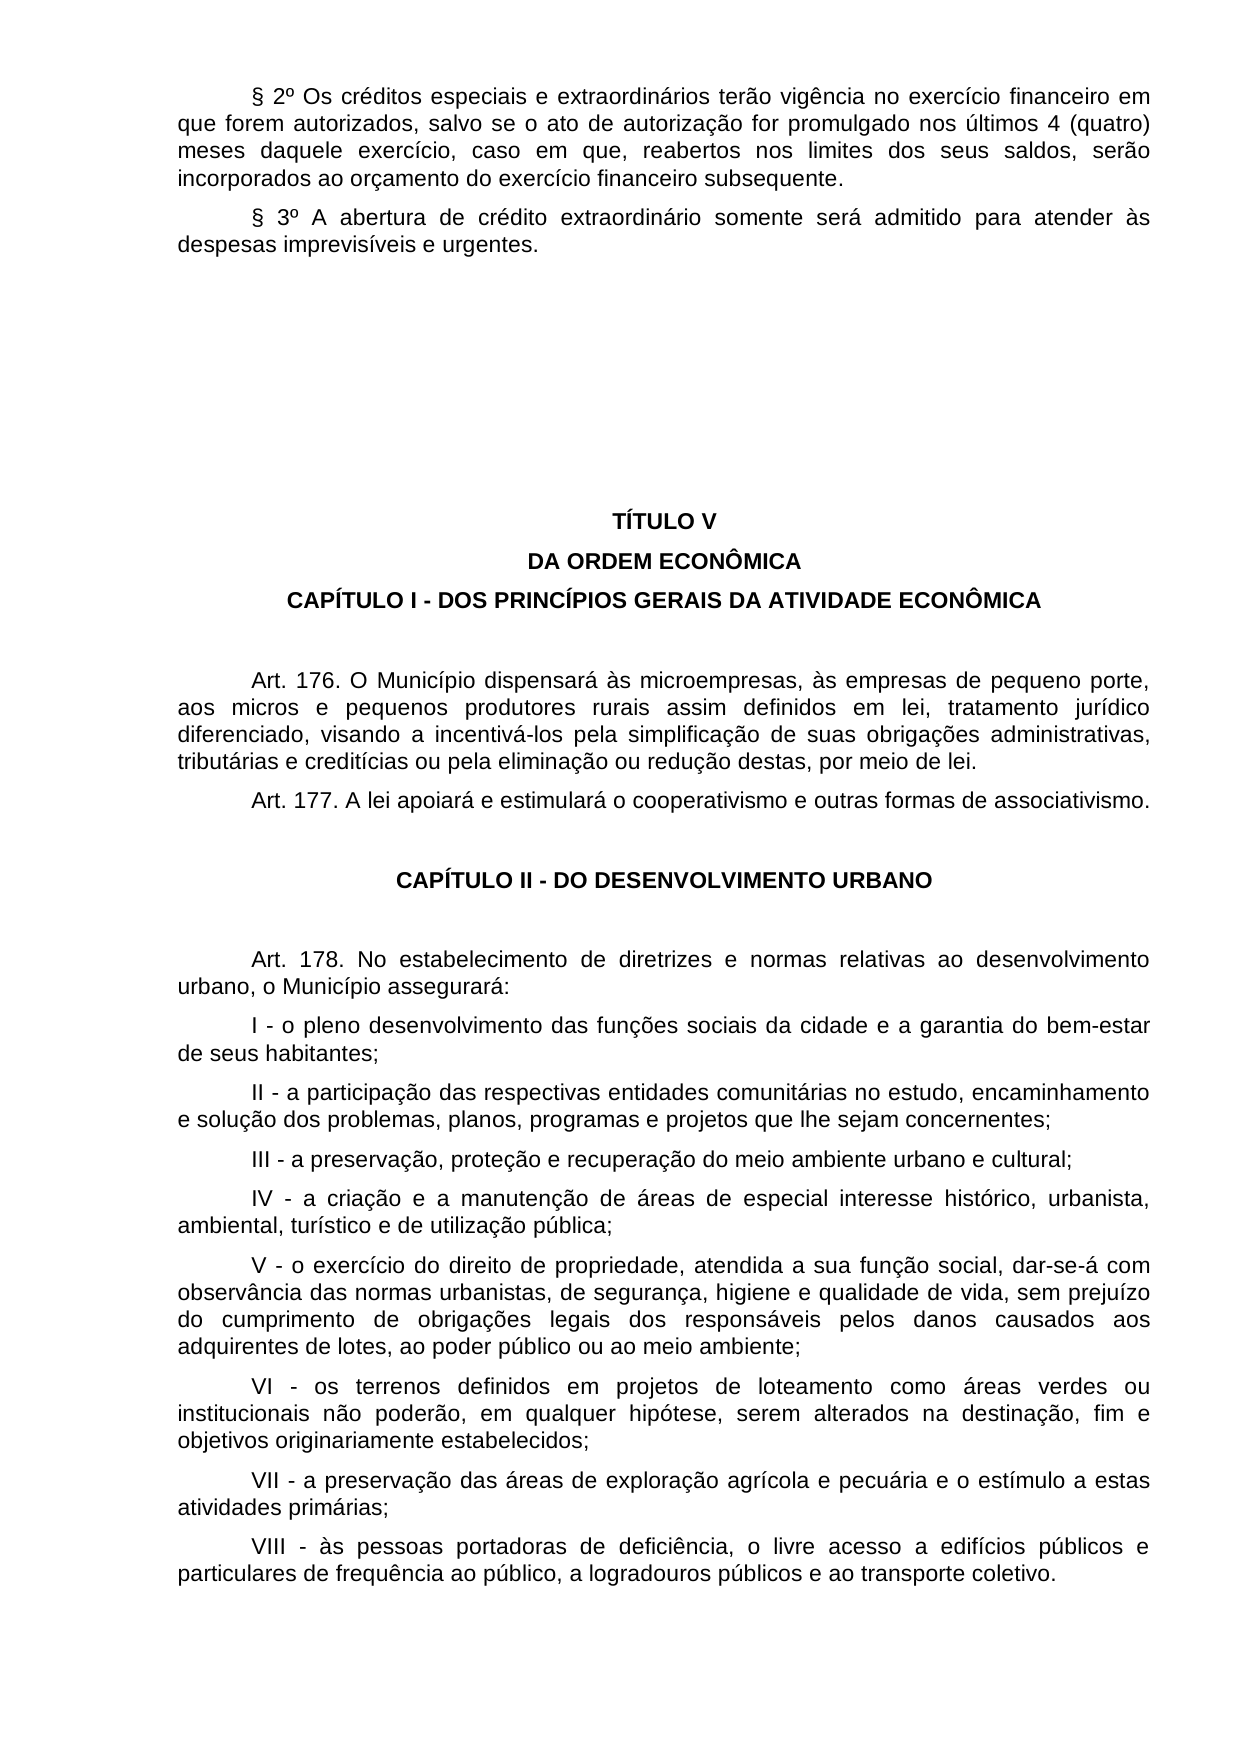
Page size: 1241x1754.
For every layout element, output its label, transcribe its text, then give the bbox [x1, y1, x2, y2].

text III - a preservação, proteção e recuperação do meio ambiente urbano e cultural; [177, 1145, 1152, 1172]
text VI - os terrenos definidos em projetos de loteamento como áreas verdes ou institucionais não poderão, em qualquer hipótese, serem alterados na destinação, fim e objetivos originariamente estabelecidos; [177, 1372, 1152, 1453]
text Art. 178. No estabelecimento de diretrizes e normas relativas ao desenvolvimento urbano, o Município assegurará: [177, 945, 1152, 999]
text II - a participação das respectivas entidades comunitárias no estudo, encaminhamento e solução dos problemas, planos, programas e projetos que lhe sejam concernentes; [177, 1078, 1152, 1133]
text VII - a preservação das áreas de exploração agrícola e pecuária e o estímulo a estas atividades primárias; [177, 1466, 1152, 1520]
text DA ORDEM ECONÔMICA [177, 547, 1152, 574]
text § 3º A abertura de crédito extraordinário somente será admitido para atender às despesas imprevisíveis e urgentes. [177, 203, 1152, 258]
text CAPÍTULO II - DO DESENVOLVIMENTO URBANO [177, 866, 1152, 893]
text Art. 176. O Município dispensará às microempresas, às empresas de pequeno porte, aos micros e pequenos produtores rurais assim definidos em lei, tratamento jurídico diferenciado, visando a incentivá-los pela simplificação de suas obrigações administrativas, tributárias e creditícias ou pela eliminação ou redução destas, por meio de lei. [177, 666, 1152, 774]
text V - o exercício do direito de propriedade, atendida a sua função social, dar-se-á com observância das normas urbanistas, de segurança, higiene e qualidade de vida, sem prejuízo do cumprimento de obrigações legais dos responsáveis pelos danos causados aos adquirentes de lotes, ao poder público ou ao meio ambiente; [177, 1251, 1152, 1360]
text TÍTULO V [177, 508, 1152, 535]
text CAPÍTULO I - DOS PRINCÍPIOS GERAIS DA ATIVIDADE ECONÔMICA [177, 587, 1152, 614]
text I - o pleno desenvolvimento das funções sociais da cidade e a garantia do bem-estar de seus habitantes; [177, 1012, 1152, 1066]
text VIII - às pessoas portadoras de deficiência, o livre acesso a edifícios públicos e particulares de frequência ao público, a logradouros públicos e ao transporte coletivo. [177, 1533, 1152, 1587]
text IV - a criação e a manutenção de áreas de especial interesse histórico, urbanista, ambiental, turístico e de utilização pública; [177, 1185, 1152, 1239]
text § 2º Os créditos especiais e extraordinários terão vigência no exercício financeiro em que forem autorizados, salvo se o ato de autorização for promulgado nos últimos 4 (quatro) meses daquele exercício, caso em que, reabertos nos limites dos seus saldos, serão incorporados ao orçamento do exercício financeiro subsequente. [177, 83, 1152, 191]
text Art. 177. A lei apoiará e estimulará o cooperativismo e outras formas de associativismo. [177, 787, 1152, 814]
